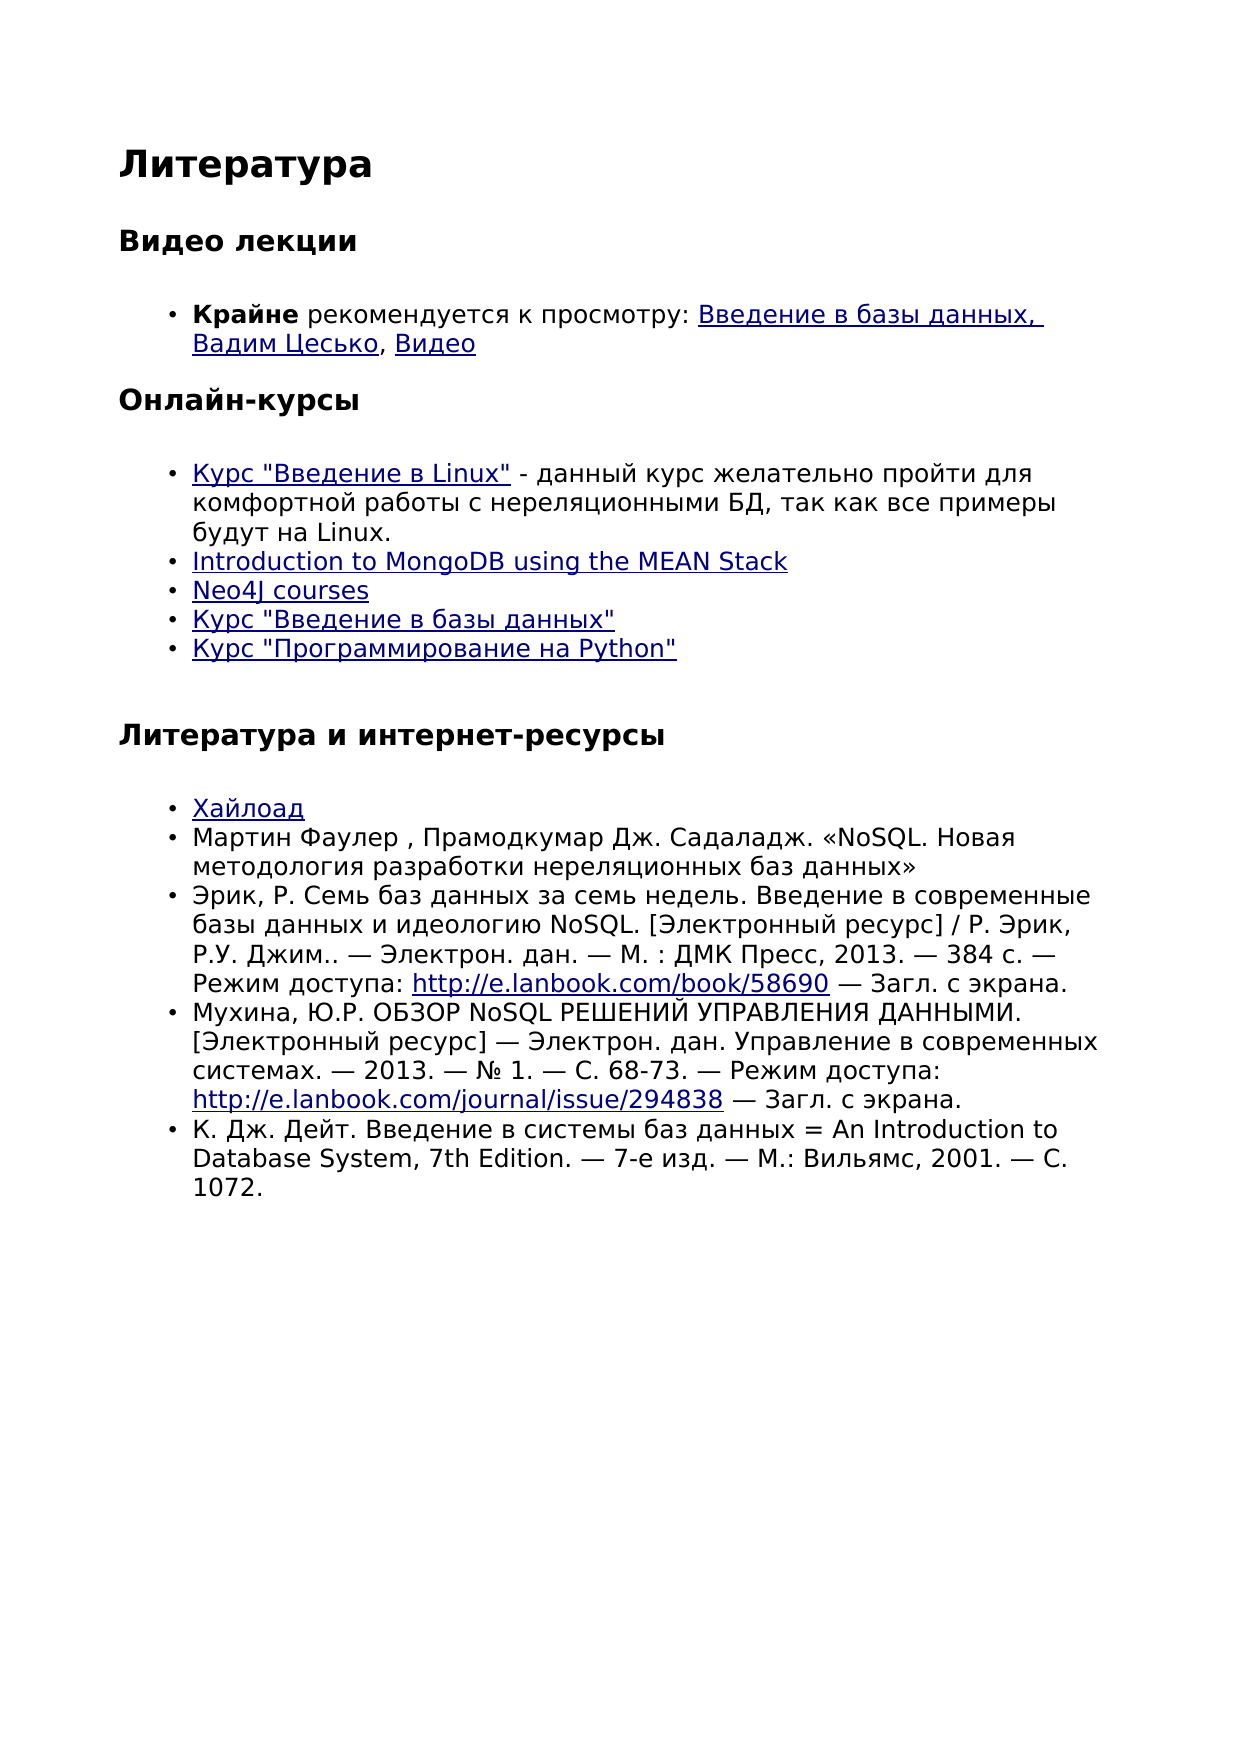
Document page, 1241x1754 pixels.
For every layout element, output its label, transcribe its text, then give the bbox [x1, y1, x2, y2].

list Мартин Фаулер , Прамодкумар Дж. Садаладж. «NoSQL. Новая методология разработки нереляционных баз данных» [177, 823, 1122, 882]
list Neo4J courses [177, 576, 1122, 605]
list Хайлоад [177, 794, 1122, 823]
list Курс "Введение в базы данных" [177, 605, 1122, 634]
subtitle Литература [118, 143, 1122, 187]
list Мухина, Ю.Р. ОБЗОР NоSQL РЕШЕНИЙ УПРАВЛЕНИЯ ДАННЫМИ. [Электронный ресурс] — Электрон. дан. Управление в современных системах. — 2013. — № 1. — С. 68-73. — Режим доступа: http://e.lanbook.com/journal/issue/294838 — Загл. с экрана. [177, 998, 1122, 1115]
list Курс "Введение в Linux" - данный курс желательно пройти для комфортной работы с нереляционными БД, так как все примеры будут на Linux. [177, 459, 1122, 547]
subtitle Видео лекции [118, 224, 1122, 258]
list Introduction to MongoDB using the MEAN Stack [177, 547, 1122, 576]
list Крайне рекомендуется к просмотру: Введение в базы данных, Вадим Цесько, Видео [177, 300, 1122, 358]
list К. Дж. Дейт. Введение в системы баз данных = An Introduction to Database System, 7th Edition. — 7-е изд. — М.: Вильямс, 2001. — С. 1072. [177, 1115, 1122, 1202]
subtitle Онлайн-курсы [118, 383, 1122, 417]
list Курс "Программирование на Python" [177, 634, 1122, 664]
subtitle Литература и интернет-ресурсы [118, 718, 1122, 752]
list Эрик, Р. Семь баз данных за семь недель. Введение в современные базы данных и идеологию NoSQL. [Электронный ресурс] / Р. Эрик, Р.У. Джим.. — Электрон. дан. — М. : ДМК Пресс, 2013. — 384 с. — Режим доступа: http://e.lanbook.com/book/58690 — Загл. с экрана. [177, 882, 1122, 998]
